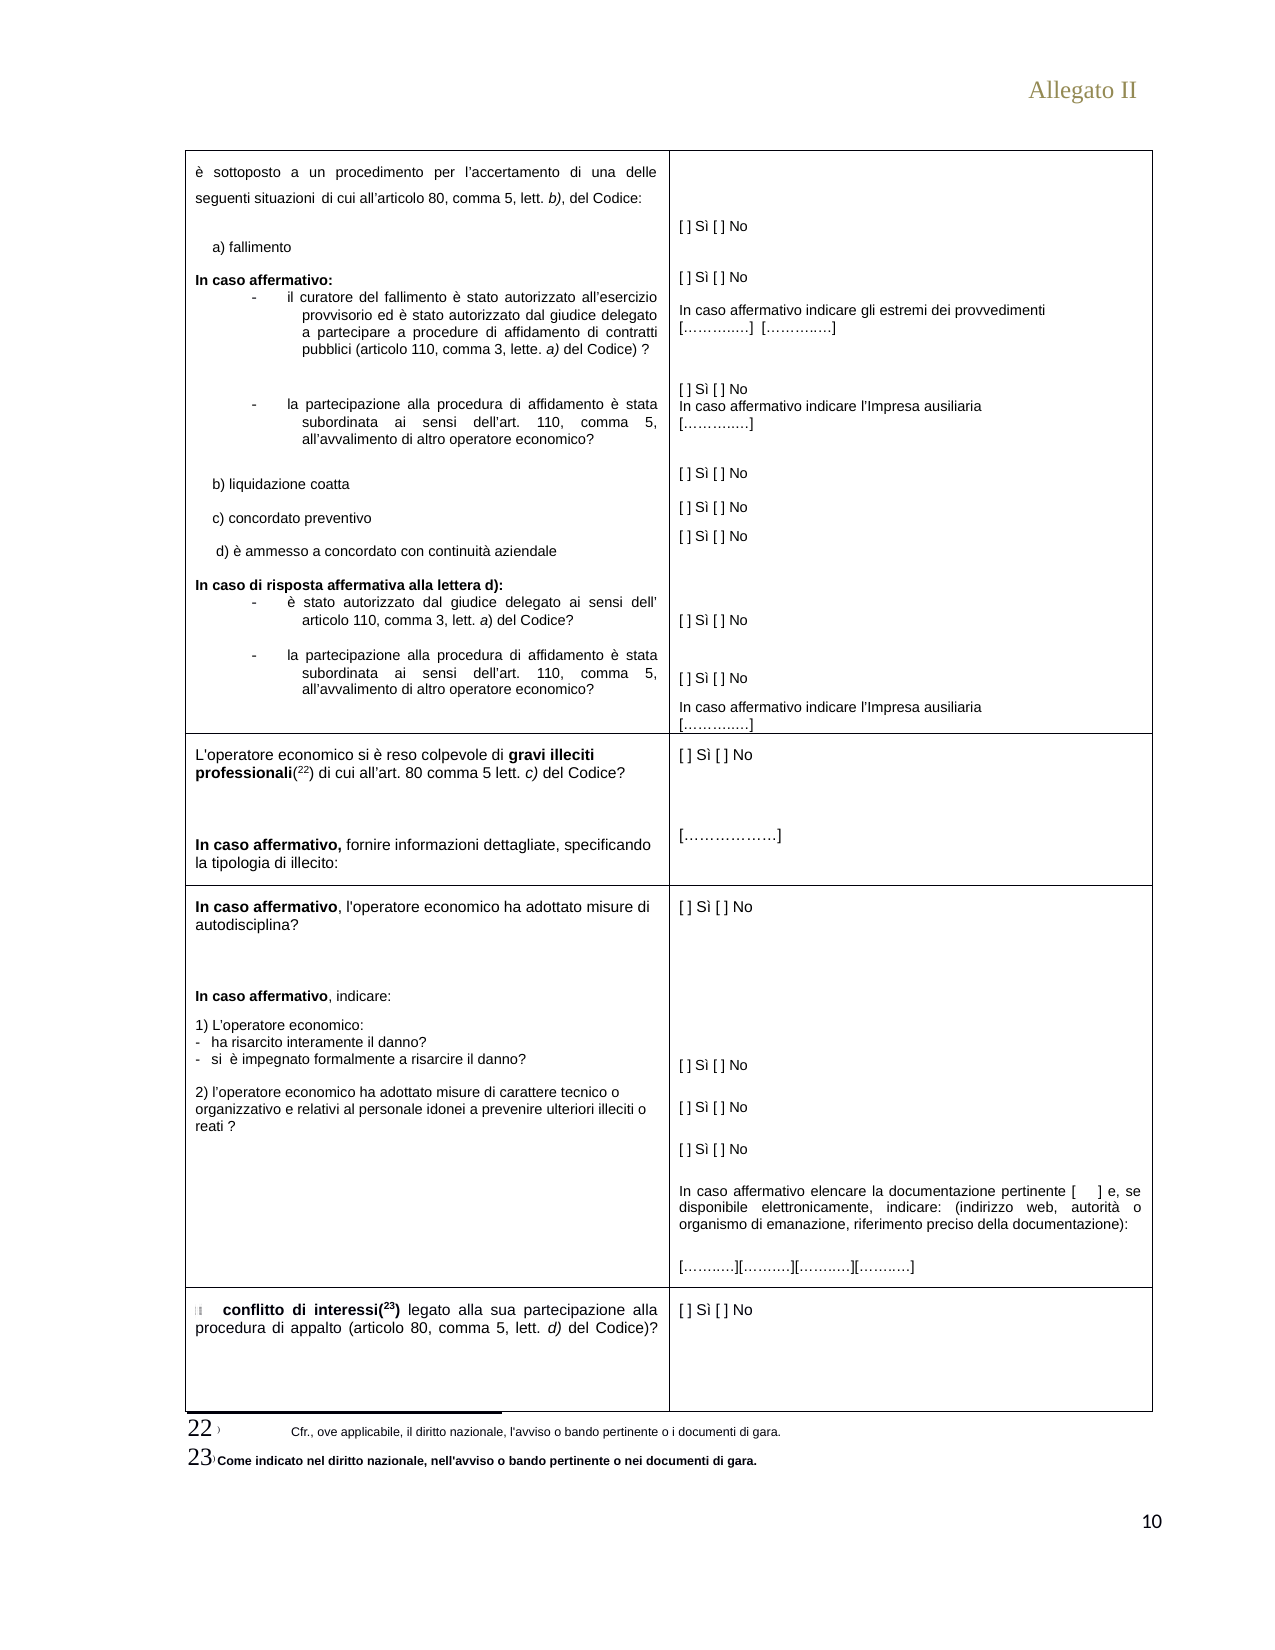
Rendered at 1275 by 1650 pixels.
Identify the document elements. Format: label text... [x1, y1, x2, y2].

table_cell [ ] Sì [ ] No [………………] [670, 734, 1152, 884]
table_cell In caso affermativo, l'operatore economico ha adottato misure di autodisciplina? In caso affermativo, indicare: 1) L’operatore economico: - ha risarcito interamente il danno? - si è impegnato formalmente a risarcire il danno? 2) l’operatore economico ha adottato misure di carattere tecnico o organizzativo e relativi al personale idonei a prevenire ulteriori illeciti o reati ? [186, 886, 669, 1287]
table_cell [ ] Sì [ ] No [ ] Sì [ ] No In caso affermativo indicare gli estremi dei provvedimenti [………..…] [………..…] [ ] Sì [ ] No In caso affermativo indicare l’Impresa ausiliaria [………..…] [ ] Sì [ ] No [ ] Sì [ ] No [ ] Sì [ ] No [ ] Sì [ ] No [ ] Sì [ ] No In caso affermativo indicare l’Impresa ausiliaria [………..…] [670, 151, 1152, 733]
table_cell [ ] Sì [ ] No [670, 1288, 1152, 1411]
table_cell è sottoposto a un procedimento per l’accertamento di una delle seguenti situazioni di cui all’articolo 80, comma 5, lett. b), del Codice: a) fallimento In caso affermativo: il curatore del fallimento è stato autorizzato all’esercizio provvisorio ed è stato autorizzato dal giudice delegato a partecipare a procedure di affidamento di contratti pubblici (articolo 110, comma 3, lette. a) del Codice) ? la partecipazione alla procedura di affidamento è stata subordinata ai sensi dell’art. 110, comma 5, all’avvalimento di altro operatore economico? b) liquidazione coatta c) concordato preventivo d) è ammesso a concordato con continuità aziendale In caso di risposta affermativa alla lettera d): è stato autorizzato dal giudice delegato ai sensi dell’ articolo 110, comma 3, lett. a) del Codice? la partecipazione alla procedura di affidamento è stata subordinata ai sensi dell’art. 110, comma 5, all’avvalimento di altro operatore economico? [186, 151, 669, 733]
table_cell L'operatore economico si è reso colpevole di gravi illeciti professionali() di cui all’art. 80 comma 5 lett. c) del Codice? In caso affermativo, fornire informazioni dettagliate, specificando la tipologia di illecito: [186, 734, 669, 884]
table_cell [ ] Sì [ ] No [ ] Sì [ ] No [ ] Sì [ ] No [ ] Sì [ ] No In caso affermativo elencare la documentazione pertinente [ ] e, se disponibile elettronicamente, indicare: (indirizzo web, autorità o organismo di emanazione, riferimento preciso della documentazione): [……..…][…….…][……..…][……..…] [670, 886, 1152, 1287]
table_cell L'operatore economico è a conoscenza di qualsiasi conflitto di interessi() legato alla sua partecipazione alla procedura di appalto (articolo 80, comma 5, lett. d) del Codice)? In caso affermativo, fornire informazioni dettagliate sulle modalità con cui è stato risolto il conflitto di interessi: [186, 1288, 669, 1411]
